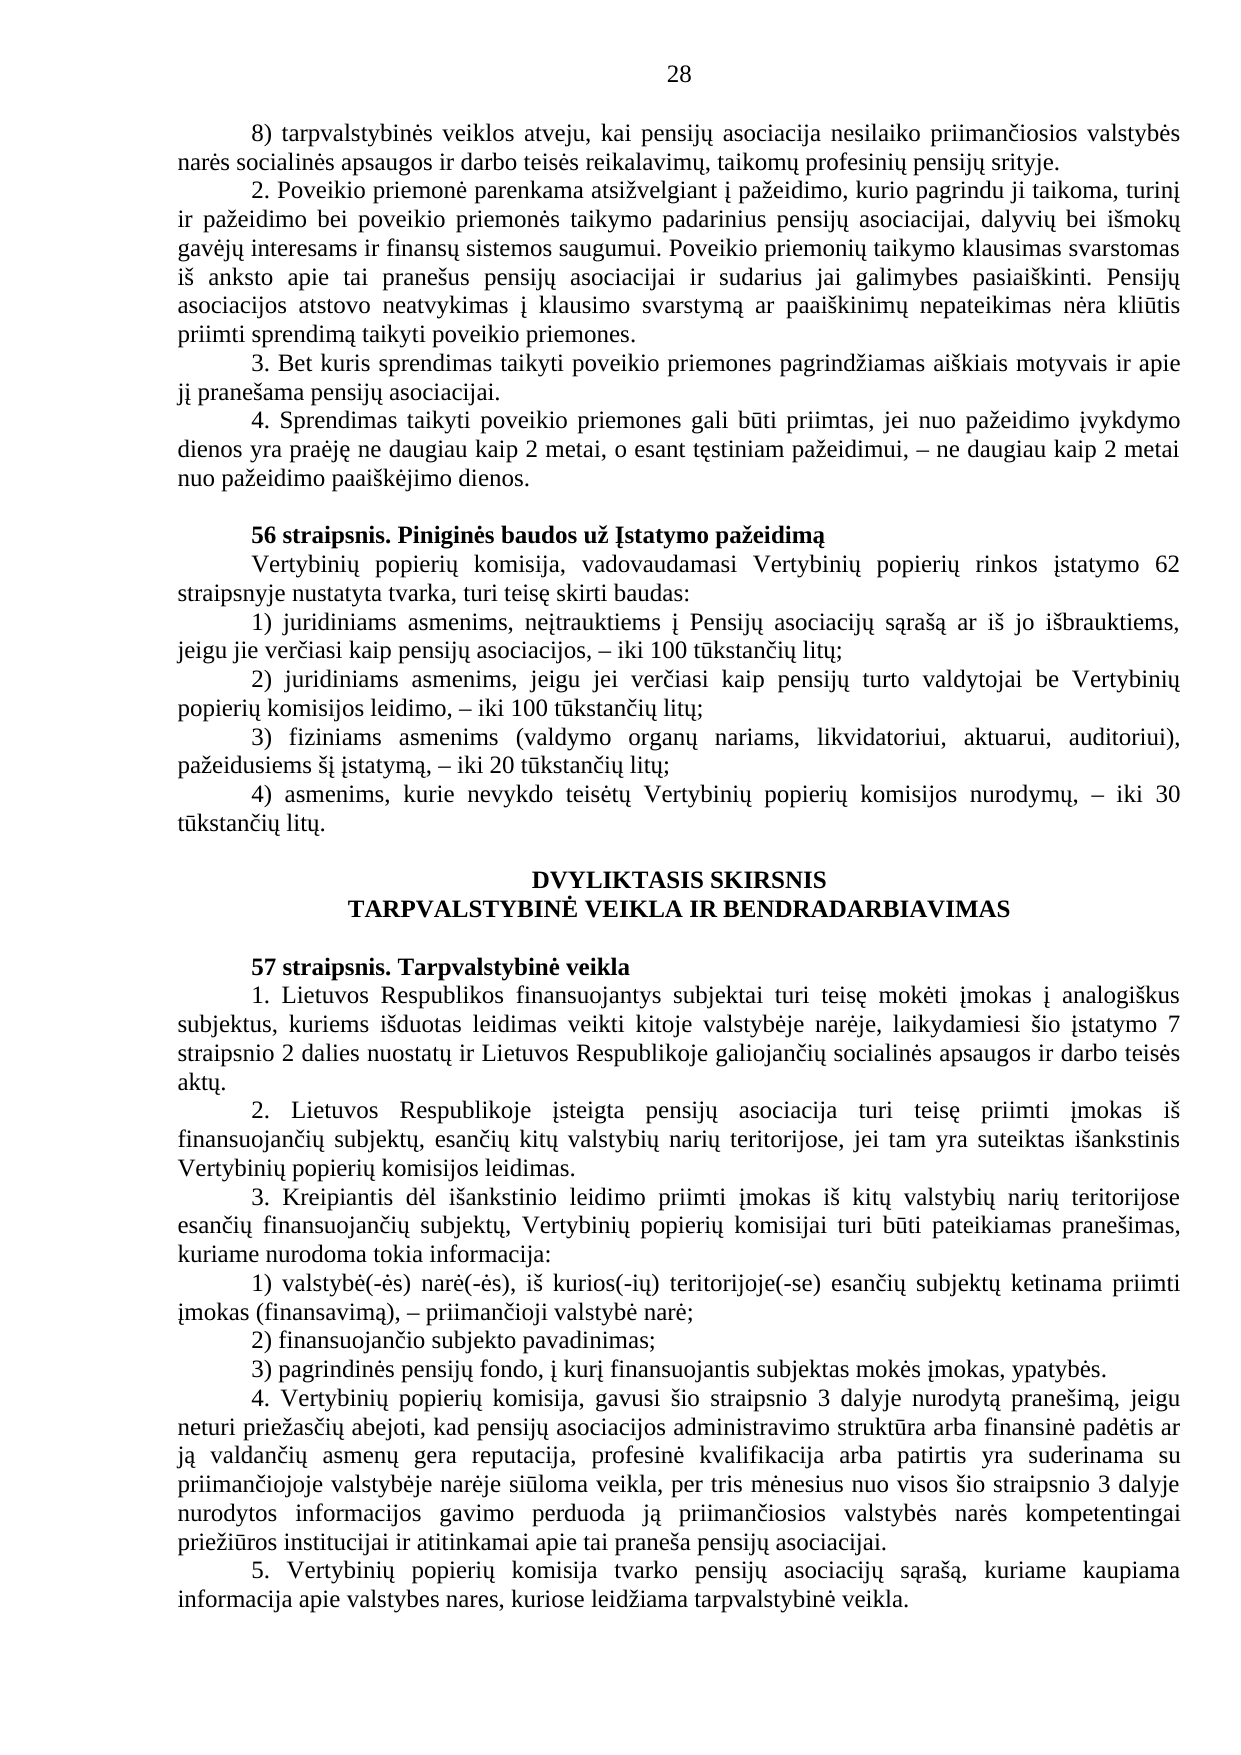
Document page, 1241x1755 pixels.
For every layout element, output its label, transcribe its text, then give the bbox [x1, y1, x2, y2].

text 4. Sprendimas taikyti poveikio priemones gali būti priimtas, jei nuo pažeidimo įvykdymo dienos yra praėję ne daugiau kaip 2 metai, o esant tęstiniam pažeidimui, – ne daugiau kaip 2 metai nuo pažeidimo paaiškėjimo dienos. [177, 406, 1181, 492]
text Vertybinių popierių komisija, vadovaudamasi Vertybinių popierių rinkos įstatymo 62 straipsnyje nustatyta tvarka, turi teisę skirti baudas: [177, 549, 1181, 607]
text 5. Vertybinių popierių komisija tvarko pensijų asociacijų sąrašą, kuriame kaupiama informacija apie valstybes nares, kuriose leidžiama tarpvalstybinė veikla. [177, 1556, 1181, 1613]
text 2. Lietuvos Respublikoje įsteigta pensijų asociacija turi teisę priimti įmokas iš finansuojančių subjektų, esančių kitų valstybių narių teritorijose, jei tam yra suteiktas išankstinis Vertybinių popierių komisijos leidimas. [177, 1096, 1181, 1182]
text 1. Lietuvos Respublikos finansuojantys subjektai turi teisę mokėti įmokas į analogiškus subjektus, kuriems išduotas leidimas veikti kitoje valstybėje narėje, laikydamiesi šio įstatymo 7 straipsnio 2 dalies nuostatų ir Lietuvos Respublikoje galiojančių socialinės apsaugos ir darbo teisės aktų. [177, 981, 1181, 1096]
text 3. Bet kuris sprendimas taikyti poveikio priemones pagrindžiamas aiškiais motyvais ir apie jį pranešama pensijų asociacijai. [177, 348, 1181, 406]
text TARPVALSTYBINĖ VEIKLA IR BENDRADARBIAVIMAS [177, 894, 1181, 923]
text 56 straipsnis. Piniginės baudos už Įstatymo pažeidimą [177, 521, 1181, 549]
text DVYLIKTASIS SKIRSNIS [177, 866, 1181, 894]
text 57 straipsnis. Tarpvalstybinė veikla [177, 952, 1181, 981]
text 3. Kreipiantis dėl išankstinio leidimo priimti įmokas iš kitų valstybių narių teritorijose esančių finansuojančių subjektų, Vertybinių popierių komisijai turi būti pateikiamas pranešimas, kuriame nurodoma tokia informacija: [177, 1182, 1181, 1268]
text 2) juridiniams asmenims, jeigu jei verčiasi kaip pensijų turto valdytojai be Vertybinių popierių komisijos leidimo, – iki 100 tūkstančių litų; [177, 664, 1181, 722]
text 8) tarpvalstybinės veiklos atveju, kai pensijų asociacija nesilaiko priimančiosios valstybės narės socialinės apsaugos ir darbo teisės reikalavimų, taikomų profesinių pensijų srityje. [177, 118, 1181, 176]
text 3) pagrindinės pensijų fondo, į kurį finansuojantis subjektas mokės įmokas, ypatybės. [177, 1354, 1181, 1383]
text 4) asmenims, kurie nevykdo teisėtų Vertybinių popierių komisijos nurodymų, – iki 30 tūkstančių litų. [177, 779, 1181, 837]
text 1) valstybė(-ės) narė(-ės), iš kurios(-ių) teritorijoje(-se) esančių subjektų ketinama priimti įmokas (finansavimą), – priimančioji valstybė narė; [177, 1268, 1181, 1326]
text 2) finansuojančio subjekto pavadinimas; [177, 1326, 1181, 1354]
text 3) fiziniams asmenims (valdymo organų nariams, likvidatoriui, aktuarui, auditoriui), pažeidusiems šį įstatymą, – iki 20 tūkstančių litų; [177, 722, 1181, 779]
text 4. Vertybinių popierių komisija, gavusi šio straipsnio 3 dalyje nurodytą pranešimą, jeigu neturi priežasčių abejoti, kad pensijų asociacijos administravimo struktūra arba finansinė padėtis ar ją valdančių asmenų gera reputacija, profesinė kvalifikacija arba patirtis yra suderinama su priimančiojoje valstybėje narėje siūloma veikla, per tris mėnesius nuo visos šio straipsnio 3 dalyje nurodytos informacijos gavimo perduoda ją priimančiosios valstybės narės kompetentingai priežiūros institucijai ir atitinkamai apie tai praneša pensijų asociacijai. [177, 1383, 1181, 1556]
text 1) juridiniams asmenims, neįtrauktiems į Pensijų asociacijų sąrašą ar iš jo išbrauktiems, jeigu jie verčiasi kaip pensijų asociacijos, – iki 100 tūkstančių litų; [177, 607, 1181, 664]
text 2. Poveikio priemonė parenkama atsižvelgiant į pažeidimo, kurio pagrindu ji taikoma, turinį ir pažeidimo bei poveikio priemonės taikymo padarinius pensijų asociacijai, dalyvių bei išmokų gavėjų interesams ir finansų sistemos saugumui. Poveikio priemonių taikymo klausimas svarstomas iš anksto apie tai pranešus pensijų asociacijai ir sudarius jai galimybes pasiaiškinti. Pensijų asociacijos atstovo neatvykimas į klausimo svarstymą ar paaiškinimų nepateikimas nėra kliūtis priimti sprendimą taikyti poveikio priemones. [177, 176, 1181, 348]
